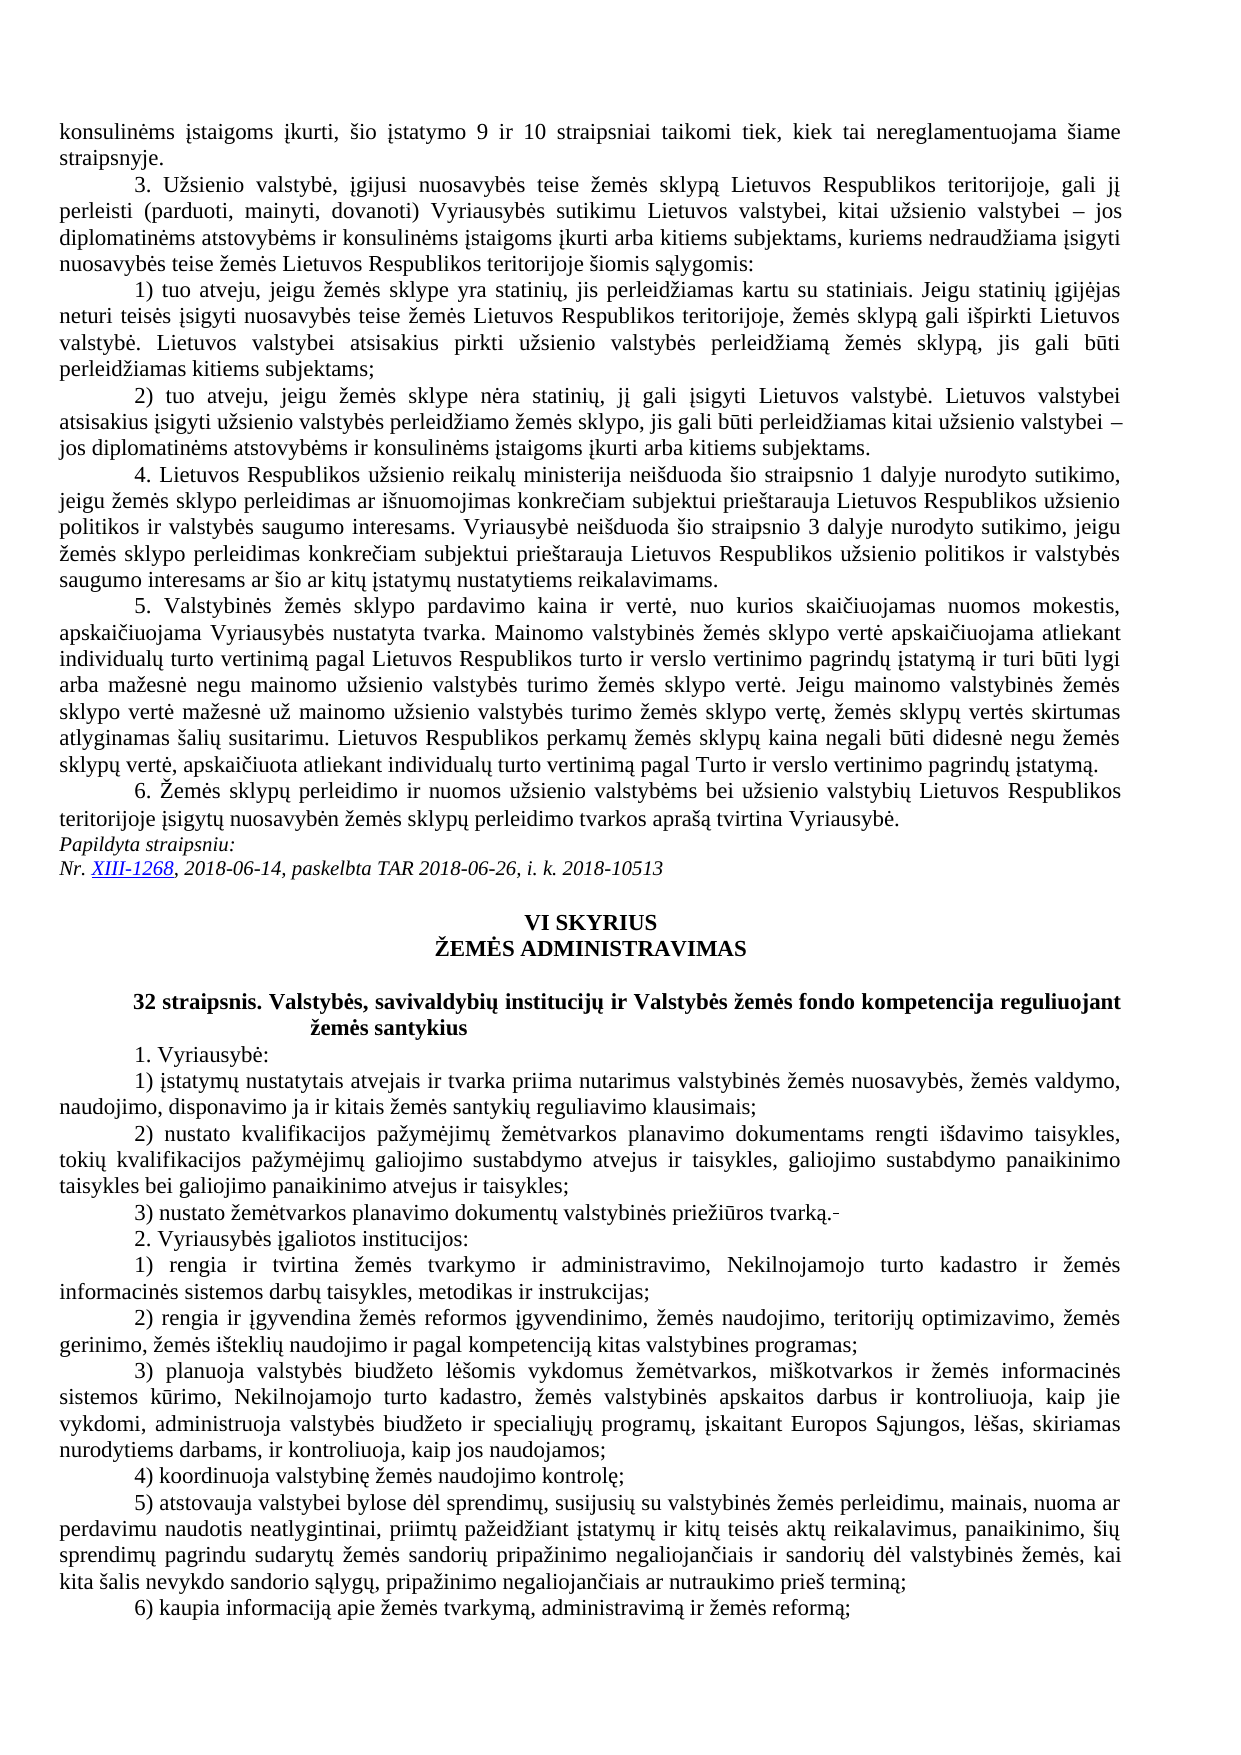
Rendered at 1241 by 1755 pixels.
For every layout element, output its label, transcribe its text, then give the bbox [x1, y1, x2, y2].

text 1) rengia ir tvirtina žemės tvarkymo ir administravimo, Nekilnojamojo turto kadastro ir žemės informacinės sistemos darbų taisykles, metodikas ir instrukcijas; [59, 1252, 1122, 1304]
text 1) įstatymų nustatytais atvejais ir tvarka priima nutarimus valstybinės žemės nuosavybės, žemės valdymo, naudojimo, disponavimo ja ir kitais žemės santykių reguliavimo klausimais; [59, 1067, 1122, 1120]
text konsulinėms įstaigoms įkurti, šio įstatymo 9 ir 10 straipsniai taikomi tiek, kiek tai nereglamentuojama šiame straipsnyje. [59, 118, 1122, 171]
text 6. Žemės sklypų perleidimo ir nuomos užsienio valstybėms bei užsienio valstybių Lietuvos Respublikos teritorijoje įsigytų nuosavybėn žemės sklypų perleidimo tvarkos aprašą tvirtina Vyriausybė. [59, 777, 1122, 832]
text 2) rengia ir įgyvendina žemės reformos įgyvendinimo, žemės naudojimo, teritorijų optimizavimo, žemės gerinimo, žemės išteklių naudojimo ir pagal kompetenciją kitas valstybines programas; [59, 1304, 1122, 1357]
text Papildyta straipsniu: [59, 832, 1122, 856]
text 5) atstovauja valstybei bylose dėl sprendimų, susijusių su valstybinės žemės perleidimu, mainais, nuoma ar perdavimu naudotis neatlygintinai, priimtų pažeidžiant įstatymų ir kitų teisės aktų reikalavimus, panaikinimo, šių sprendimų pagrindu sudarytų žemės sandorių pripažinimo negaliojančiais ir sandorių dėl valstybinės žemės, kai kita šalis nevykdo sandorio sąlygų, pripažinimo negaliojančiais ar nutraukimo prieš terminą; [59, 1489, 1122, 1594]
subtitle VI skyrius [59, 909, 1122, 935]
text 1. Vyriausybė: [59, 1041, 1122, 1067]
text 2) tuo atveju, jeigu žemės sklype nėra statinių, jį gali įsigyti Lietuvos valstybė. Lietuvos valstybei atsisakius įsigyti užsienio valstybės perleidžiamo žemės sklypo, jis gali būti perleidžiamas kitai užsienio valstybei – jos diplomatinėms atstovybėms ir konsulinėms įstaigoms įkurti arba kitiems subjektams. [59, 382, 1122, 461]
text 32 straipsnis. Valstybės, savivaldybių institucijų ir Valstybės žemės fondo kompetencija reguliuojant žemės santykius [133, 988, 1122, 1041]
text 3. Užsienio valstybė, įgijusi nuosavybės teise žemės sklypą Lietuvos Respublikos teritorijoje, gali jį perleisti (parduoti, mainyti, dovanoti) Vyriausybės sutikimu Lietuvos valstybei, kitai užsienio valstybei – jos diplomatinėms atstovybėms ir konsulinėms įstaigoms įkurti arba kitiems subjektams, kuriems nedraudžiama įsigyti nuosavybės teise žemės Lietuvos Respublikos teritorijoje šiomis sąlygomis: [59, 171, 1122, 276]
text 1) tuo atveju, jeigu žemės sklype yra statinių, jis perleidžiamas kartu su statiniais. Jeigu statinių įgijėjas neturi teisės įsigyti nuosavybės teise žemės Lietuvos Respublikos teritorijoje, žemės sklypą gali išpirkti Lietuvos valstybė. Lietuvos valstybei atsisakius pirkti užsienio valstybės perleidžiamą žemės sklypą, jis gali būti perleidžiamas kitiems subjektams; [59, 276, 1122, 382]
text 3) nustato žemėtvarkos planavimo dokumentų valstybinės priežiūros tvarką. [59, 1199, 1122, 1225]
text Nr. XIII-1268, 2018-06-14, paskelbta TAR 2018-06-26, i. k. 2018-10513 [59, 856, 1122, 880]
text 3) planuoja valstybės biudžeto lėšomis vykdomus žemėtvarkos, miškotvarkos ir žemės informacinės sistemos kūrimo, Nekilnojamojo turto kadastro, žemės valstybinės apskaitos darbus ir kontroliuoja, kaip jie vykdomi, administruoja valstybės biudžeto ir specialiųjų programų, įskaitant Europos Sąjungos, lėšas, skiriamas nurodytiems darbams, ir kontroliuoja, kaip jos naudojamos; [59, 1357, 1122, 1462]
text 2) nustato kvalifikacijos pažymėjimų žemėtvarkos planavimo dokumentams rengti išdavimo taisykles, tokių kvalifikacijos pažymėjimų galiojimo sustabdymo atvejus ir taisykles, galiojimo sustabdymo panaikinimo taisykles bei galiojimo panaikinimo atvejus ir taisykles; [59, 1120, 1122, 1199]
text 6) kaupia informaciją apie žemės tvarkymą, administravimą ir žemės reformą; [59, 1594, 1122, 1621]
subtitle Žemės administravimas [59, 935, 1122, 962]
text 5. Valstybinės žemės sklypo pardavimo kaina ir vertė, nuo kurios skaičiuojamas nuomos mokestis, apskaičiuojama Vyriausybės nustatyta tvarka. Mainomo valstybinės žemės sklypo vertė apskaičiuojama atliekant individualų turto vertinimą pagal Lietuvos Respublikos turto ir verslo vertinimo pagrindų įstatymą ir turi būti lygi arba mažesnė negu mainomo užsienio valstybės turimo žemės sklypo vertė. Jeigu mainomo valstybinės žemės sklypo vertė mažesnė už mainomo užsienio valstybės turimo žemės sklypo vertę, žemės sklypų vertės skirtumas atlyginamas šalių susitarimu. Lietuvos Respublikos perkamų žemės sklypų kaina negali būti didesnė negu žemės sklypų vertė, apskaičiuota atliekant individualų turto vertinimą pagal Turto ir verslo vertinimo pagrindų įstatymą. [59, 592, 1122, 777]
text 2. Vyriausybės įgaliotos institucijos: [59, 1225, 1122, 1252]
text 4. Lietuvos Respublikos užsienio reikalų ministerija neišduoda šio straipsnio 1 dalyje nurodyto sutikimo, jeigu žemės sklypo perleidimas ar išnuomojimas konkrečiam subjektui prieštarauja Lietuvos Respublikos užsienio politikos ir valstybės saugumo interesams. Vyriausybė neišduoda šio straipsnio 3 dalyje nurodyto sutikimo, jeigu žemės sklypo perleidimas konkrečiam subjektui prieštarauja Lietuvos Respublikos užsienio politikos ir valstybės saugumo interesams ar šio ar kitų įstatymų nustatytiems reikalavimams. [59, 461, 1122, 592]
text 4) koordinuoja valstybinę žemės naudojimo kontrolę; [59, 1462, 1122, 1489]
